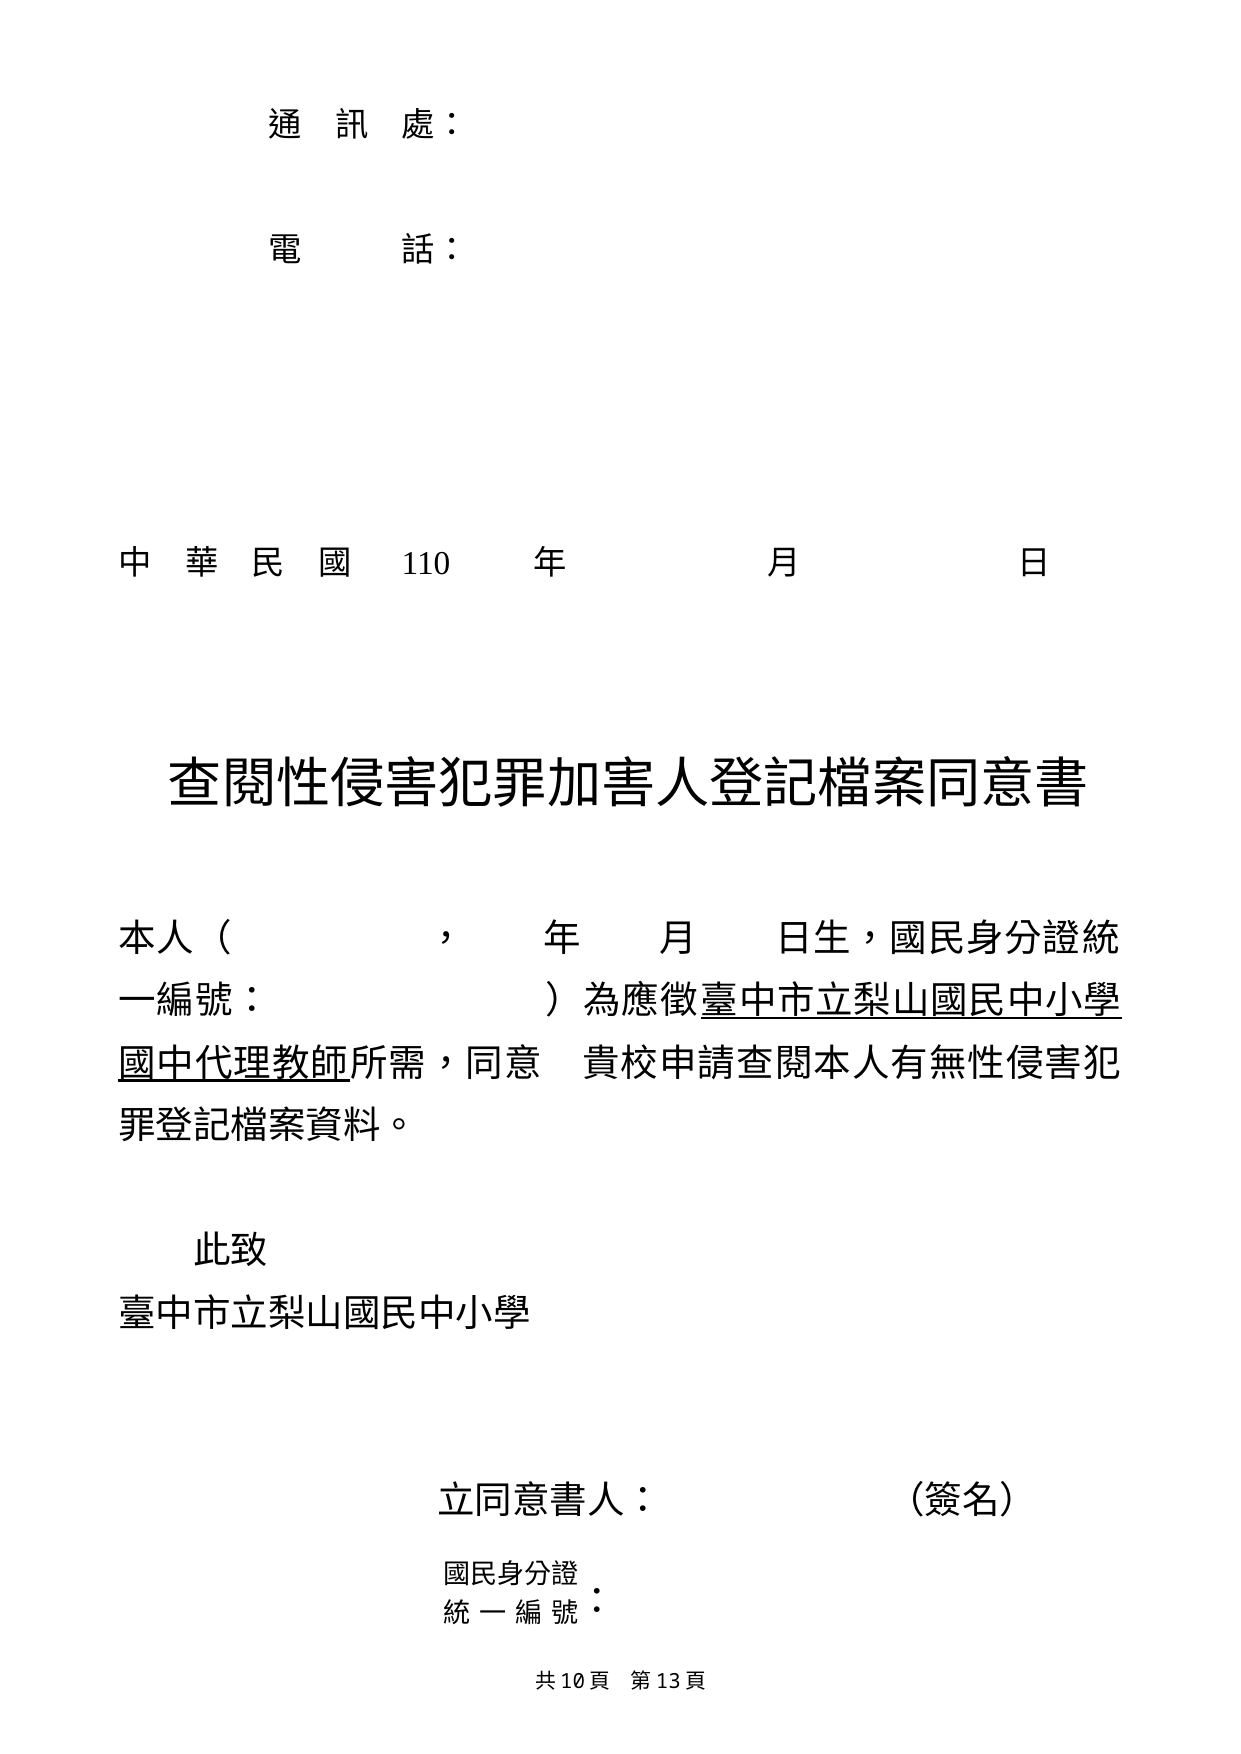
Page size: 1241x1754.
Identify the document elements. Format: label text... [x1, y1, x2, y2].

text 國民身分證統一編號： [118, 1518, 1122, 1643]
text 立同意書人： （簽名） [118, 1456, 1122, 1518]
text 通 訊 處： [118, 81, 1122, 143]
text 本人（ ， 年 月 日生，國民身分證統一編號： ）為應徵臺中市立梨山國民中小學國中代理教師所需，同意 貴校申請查閱本人有無性侵害犯罪登記檔案資料。 [118, 893, 1122, 1143]
text 電 話： [118, 206, 1122, 268]
text 臺中市立梨山國民中小學 [118, 1268, 1122, 1331]
text 中 華 民 國 110 年 月 日 [118, 518, 1122, 581]
text 查閱性侵害犯罪加害人登記檔案同意書 [118, 706, 1138, 831]
text 此致 [118, 1206, 1122, 1268]
